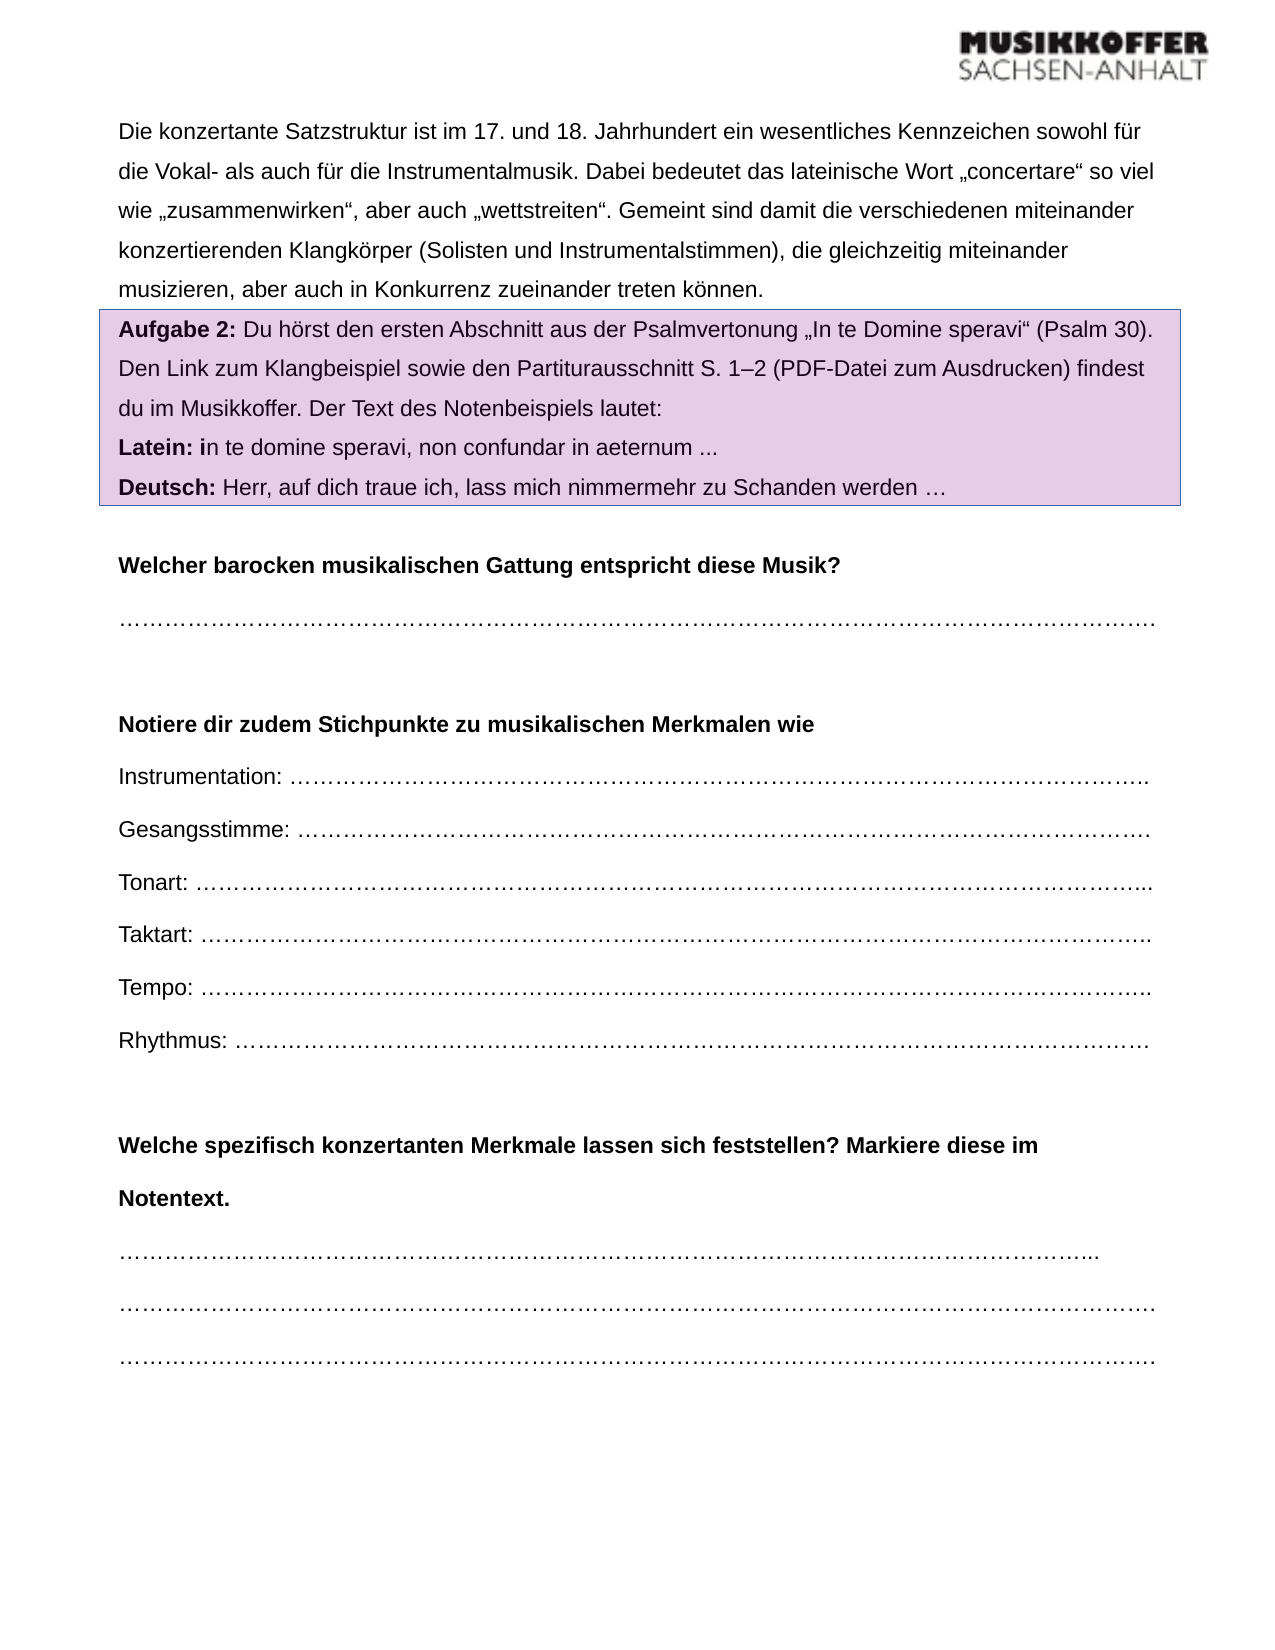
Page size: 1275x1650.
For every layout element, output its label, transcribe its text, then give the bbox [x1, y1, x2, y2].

text Notiere dir zudem Stichpunkte zu musikalischen Merkmalen wie [118, 711, 1157, 737]
text Instrumentation: ………………………………………………………………………………………………….. [118, 763, 1157, 789]
text Rhythmus: ………………………………………………………………………………………………………… [118, 1027, 1157, 1053]
text Tonart: ……………………………………………………………………………………………………………... [118, 869, 1157, 895]
text ………………………………………………………………………………………………………………………. [118, 1343, 1157, 1369]
text Taktart: …………………………………………………………………………………………………………….. [118, 921, 1157, 948]
text Welcher barocken musikalischen Gattung entspricht diese Musik? [118, 552, 1157, 579]
text ………………………………………………………………………………………………………………………. [118, 1290, 1157, 1317]
text Die konzertante Satzstruktur ist im 17. und 18. Jahrhundert ein wesentliches Kennzeichen sowohl für die Vokal- als auch für die Instrumentalmusik. Dabei bedeutet das lateinische Wort „concertare“ so viel wie „zusammenwirken“, aber auch „wettstreiten“. Gemeint sind damit die verschiedenen miteinander konzertierenden Klangkörper (Solisten und Instrumentalstimmen), die gleichzeitig miteinander musizieren, aber auch in Konkurrenz zueinander treten können. [118, 118, 1157, 302]
text Welche spezifisch konzertanten Merkmale lassen sich feststellen? Markiere diese im Notentext. ………………………………………………………………………………………………………………... [118, 1132, 1157, 1264]
text ………………………………………………………………………………………………………………………. [118, 605, 1157, 631]
text Gesangsstimme: …………………………………………………………………………………………………. [118, 816, 1157, 842]
text Tempo: …………………………………………………………………………………………………………….. [118, 974, 1157, 1000]
